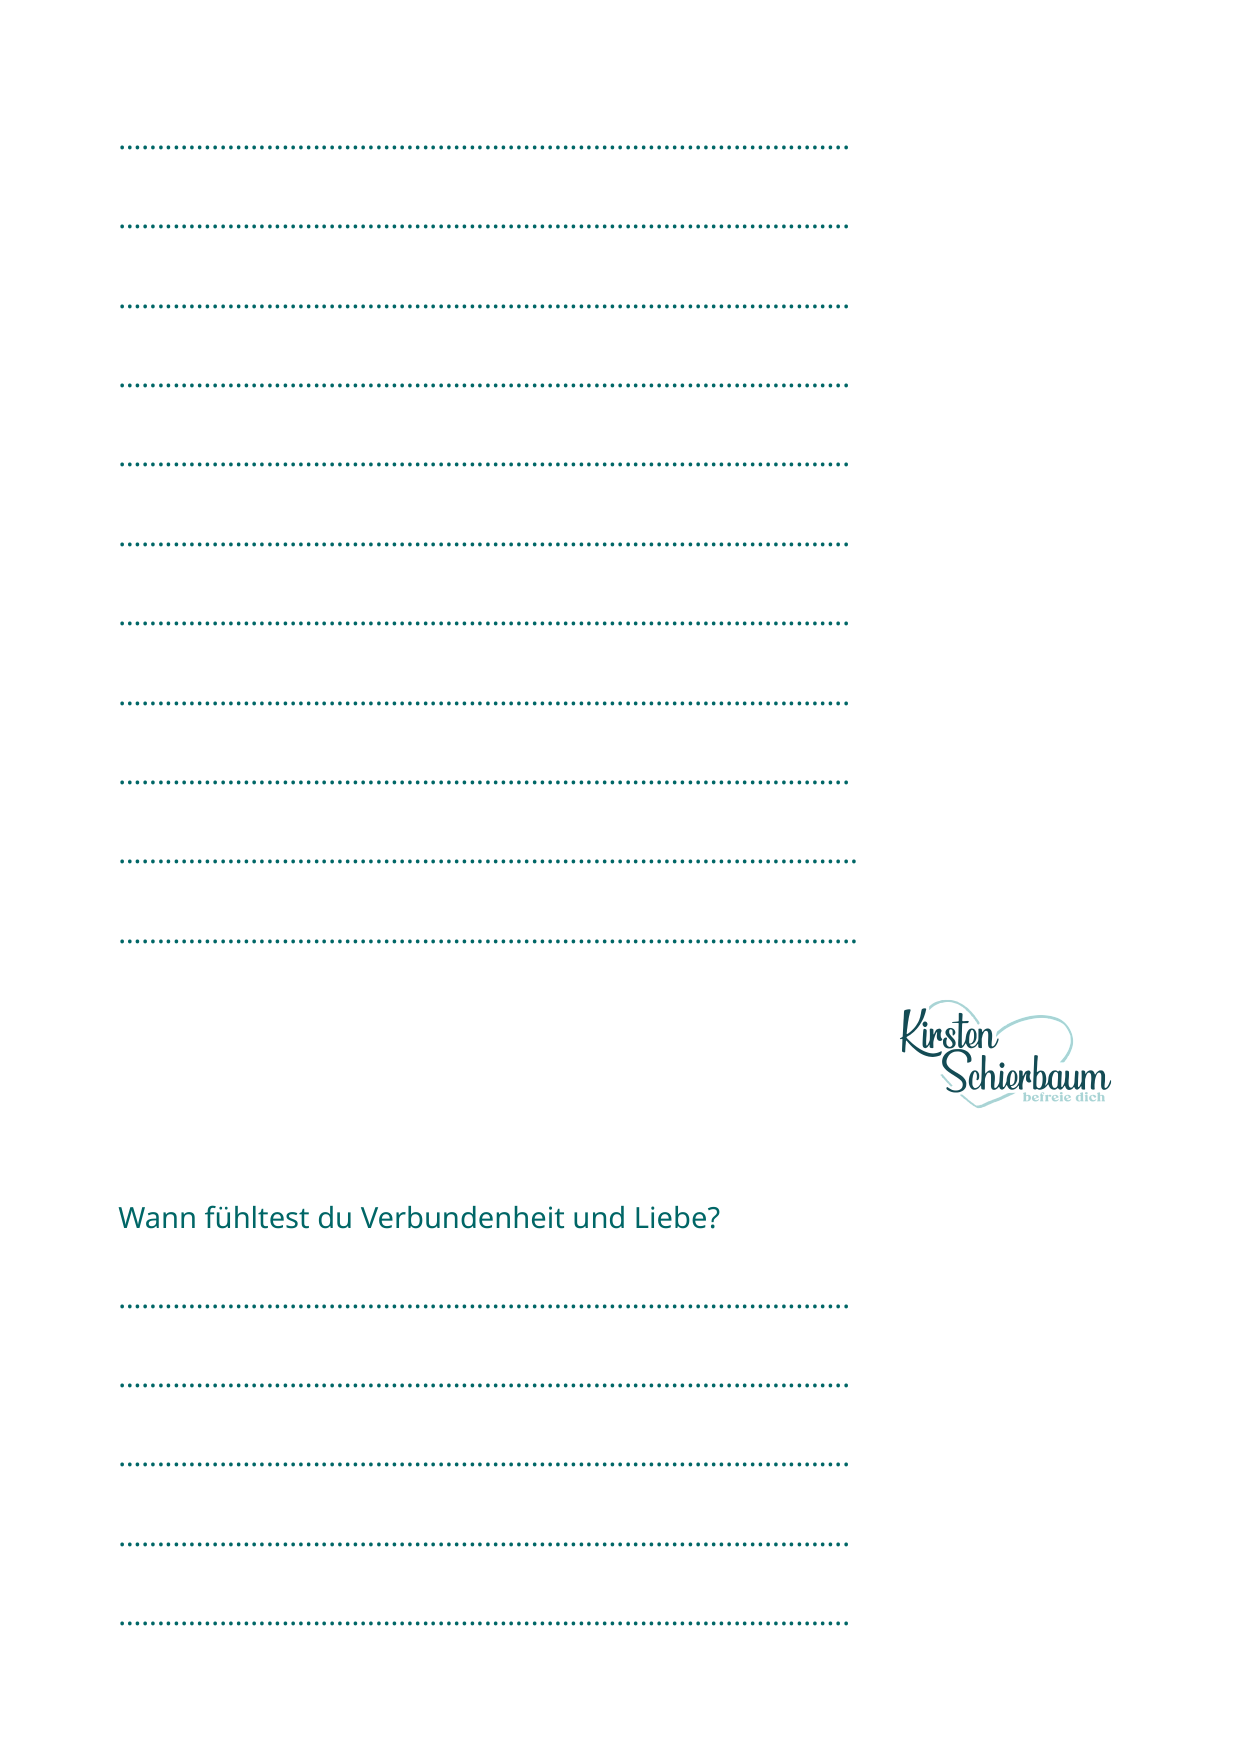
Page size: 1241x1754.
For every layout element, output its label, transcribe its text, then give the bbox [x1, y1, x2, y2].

text …........................................................................................... [118, 515, 1122, 555]
text …............................................................................................ [118, 832, 1122, 872]
text …........................................................................................... [118, 753, 1122, 793]
text …........................................................................................... [118, 1436, 1122, 1475]
text …........................................................................................... [118, 277, 1122, 317]
text …........................................................................................... [118, 118, 1122, 158]
text …........................................................................................... [118, 1356, 1122, 1396]
text …........................................................................................... [118, 436, 1122, 475]
text …........................................................................................... [118, 356, 1122, 396]
text …........................................................................................... [118, 674, 1122, 713]
text …........................................................................................... [118, 1594, 1122, 1634]
text …........................................................................................... [118, 197, 1122, 237]
text …........................................................................................... [118, 1277, 1122, 1317]
text …............................................................................................ [118, 912, 1122, 952]
picture [888, 991, 1123, 1198]
text Wann fühltest du Verbundenheit und Liebe? [118, 991, 1122, 1237]
text …........................................................................................... [118, 594, 1122, 634]
text …........................................................................................... [118, 1515, 1122, 1555]
